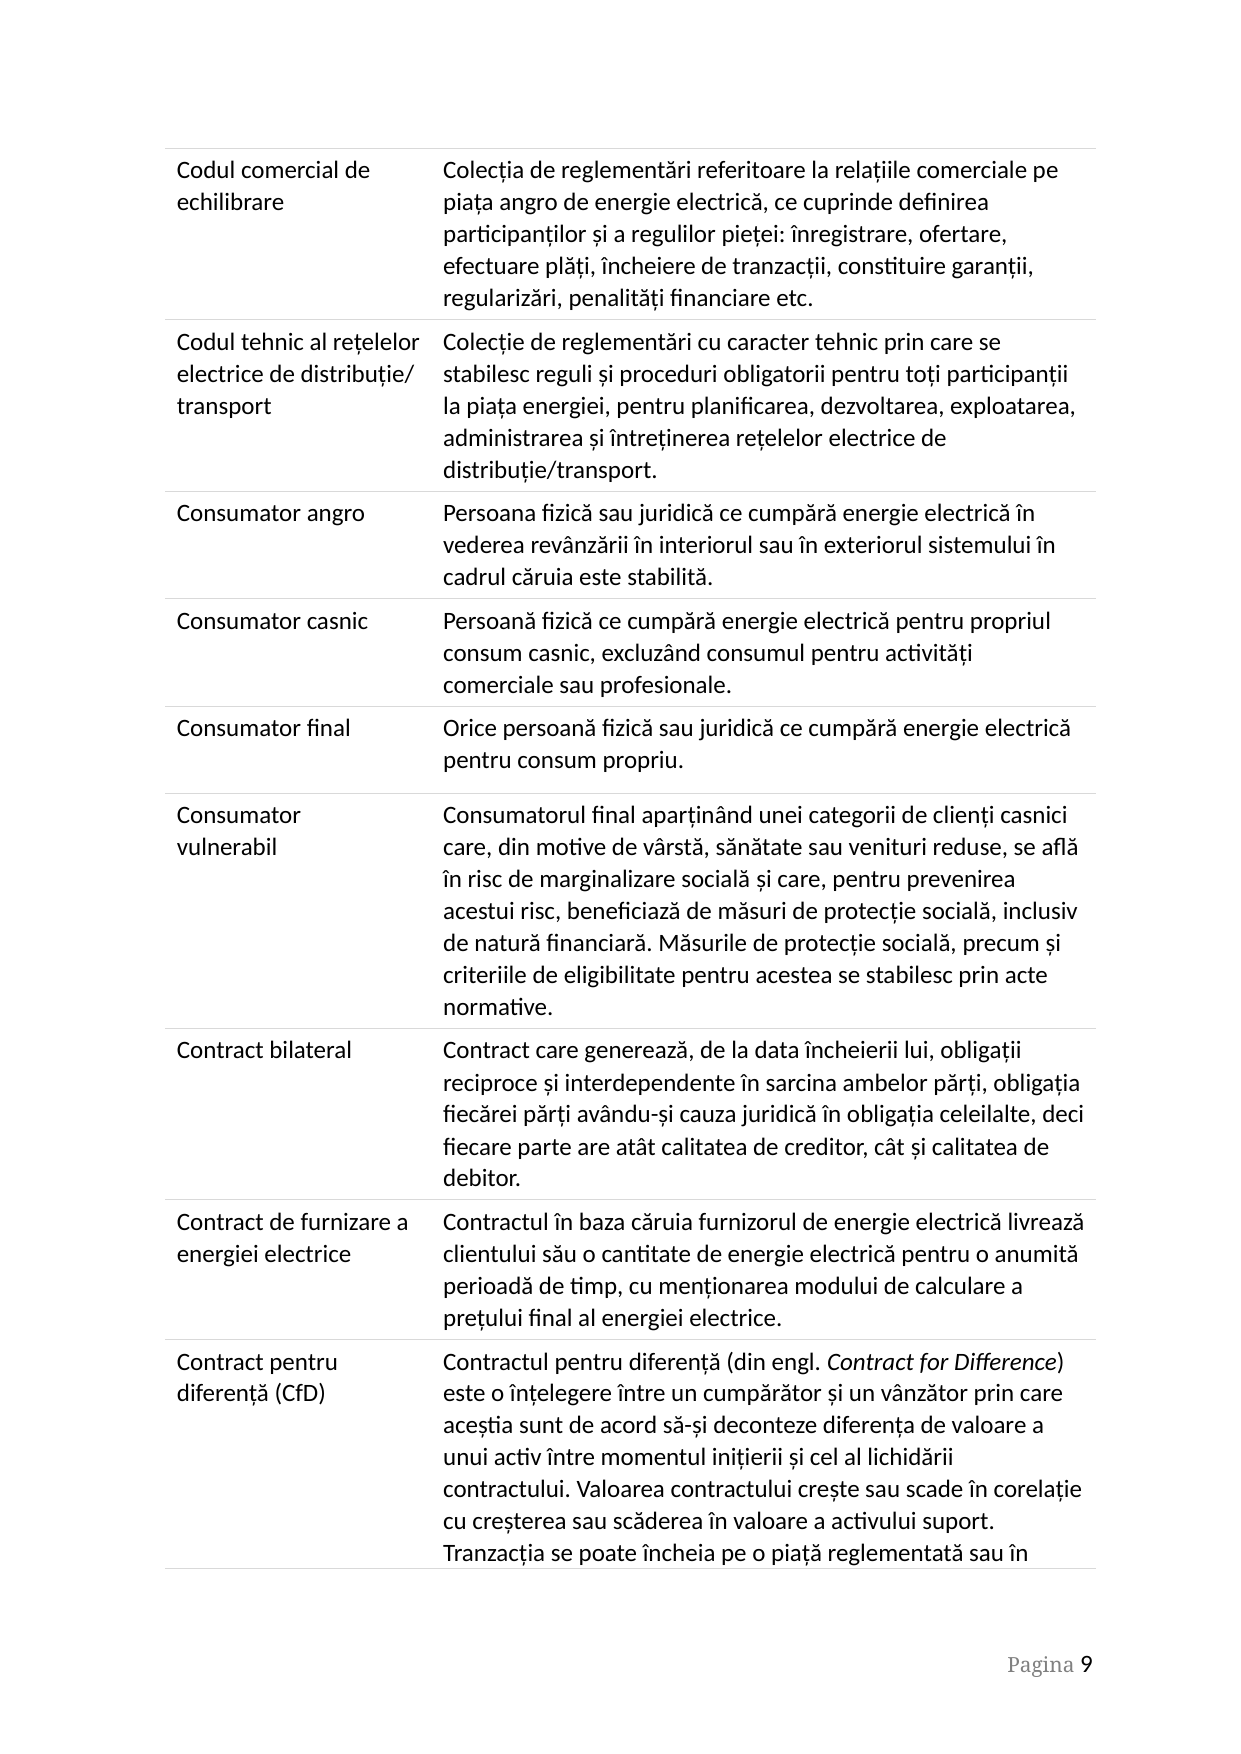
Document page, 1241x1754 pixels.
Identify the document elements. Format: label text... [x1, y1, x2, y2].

table_cell Persoana fizică sau juridică ce cumpără energie electrică în vederea revânzării în interiorul sau în exteriorul sistemului în cadrul căruia este stabilită. [432, 492, 1096, 598]
table_cell Contract de furnizare a energiei electrice [165, 1200, 432, 1339]
table_cell Consumator final [165, 707, 432, 792]
table_cell Colecție de reglementări cu caracter tehnic prin care se stabilesc reguli și proceduri obligatorii pentru toți participanții la piața energiei, pentru planificarea, dezvoltarea, exploatarea, administrarea și întreținerea rețelelor electrice de distribuție/transport. [432, 320, 1096, 491]
table_cell Orice persoană fizică sau juridică ce cumpără energie electrică pentru consum propriu. [432, 707, 1096, 792]
table_cell Contractul în baza căruia furnizorul de energie electrică livrează clientului său o cantitate de energie electrică pentru o anumită perioadă de timp, cu menționarea modului de calculare a prețului final al energiei electrice. [432, 1200, 1096, 1339]
table_cell Contract pentru diferență (CfD) [165, 1340, 432, 1568]
table_cell Contract bilateral [165, 1029, 432, 1199]
table_cell Persoană fizică ce cumpără energie electrică pentru propriul consum casnic, excluzând consumul pentru activităţi comerciale sau profesionale. [432, 599, 1096, 706]
table_cell Consumatorul final aparţinând unei categorii de clienţi casnici care, din motive de vârstă, sănătate sau venituri reduse, se află în risc de marginalizare socială şi care, pentru prevenirea acestui risc, beneficiază de măsuri de protecţie socială, inclusiv de natură financiară. Măsurile de protecție socială, precum și criteriile de eligibilitate pentru acestea se stabilesc prin acte normative. [432, 794, 1096, 1028]
table_cell Colecția de reglementări referitoare la relațiile comerciale pe piața angro de energie electrică, ce cuprinde definirea participanților și a regulilor pieței: înregistrare, ofertare, efectuare plăți, încheiere de tranzacții, constituire garanții, regularizări, penalități financiare etc. [432, 149, 1096, 319]
table_cell Consumator vulnerabil [165, 794, 432, 1028]
table_cell Contractul pentru diferență (din engl. Contract for Difference) este o înţelegere între un cumpărător şi un vânzător prin care aceștia sunt de acord să-și deconteze diferența de valoare a unui activ între momentul inițierii și cel al lichidării contractului. Valoarea contractului creşte sau scade în corelaţie cu creşterea sau scăderea în valoare a activului suport. Tranzacţia se poate încheia pe o piaţă reglementată sau în [432, 1340, 1096, 1568]
table_cell Contract care generează, de la data încheierii lui, obligaţii reciproce şi interdependente în sarcina ambelor părţi, obligaţia fiecărei părţi avându-şi cauza juridică în obligaţia celeilalte, deci fiecare parte are atât calitatea de creditor, cât şi calitatea de debitor. [432, 1029, 1096, 1199]
table_cell Codul tehnic al rețelelor electrice de distribuție/ transport [165, 320, 432, 491]
table_cell Consumator casnic [165, 599, 432, 706]
table_cell Codul comercial de echilibrare [165, 149, 432, 319]
table_cell Consumator angro [165, 492, 432, 598]
